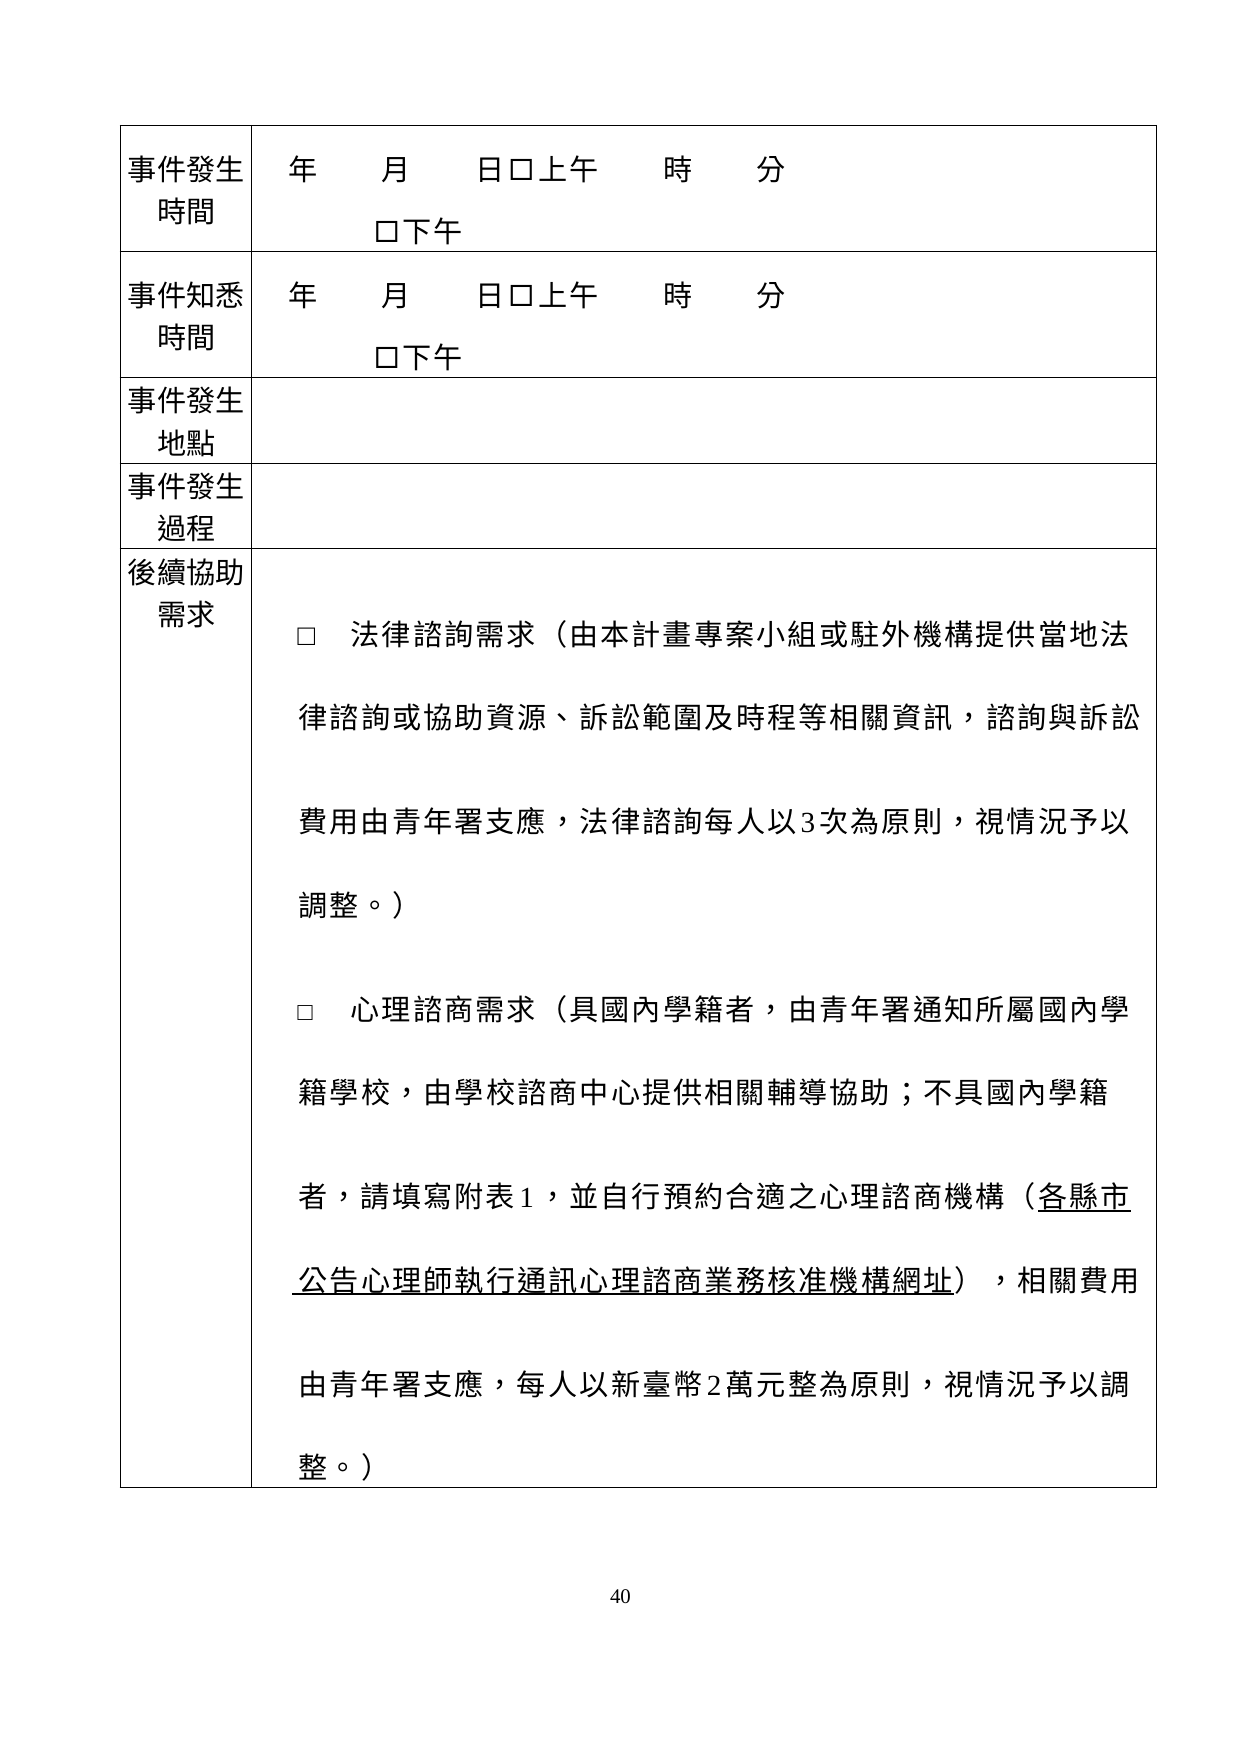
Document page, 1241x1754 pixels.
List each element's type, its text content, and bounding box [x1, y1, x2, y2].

table_cell 事件發生 時間 [121, 126, 251, 251]
table_cell 事件知悉 時間 [121, 252, 251, 377]
table_cell [252, 378, 1156, 462]
table_cell [252, 464, 1156, 548]
table_cell 事件發生 地點 [121, 378, 251, 462]
table_cell 年 月 日上午 時 分 下午 [252, 126, 1156, 251]
table_cell 事件發生過程 [121, 464, 251, 548]
table_cell 年 月 日上午 時 分 下午 [252, 252, 1156, 377]
table_cell 法律諮詢需求（由本計畫專案小組或駐外機構提供當地法律諮詢或協助資源、訴訟範圍及時程等相關資訊，諮詢與訴訟費用由青年署支應，法律諮詢每人以3次為原則，視情況予以調整。） 心理諮商需求（具國內學籍者，由青年署通知所屬國內學籍學校，由學校諮商中心提供相關輔導協助；不具國內學籍者，請填寫附表1，並自行預約合適之心理諮商機構（各縣市公告心理師執行通訊心理諮商業務核准機構網址），相關費用由青年署支應，每人以新臺幣2萬元整為原則，視情況予以調整。） 無協助需求 [252, 549, 1156, 1487]
table_cell 後續協助需求 [121, 549, 251, 1487]
